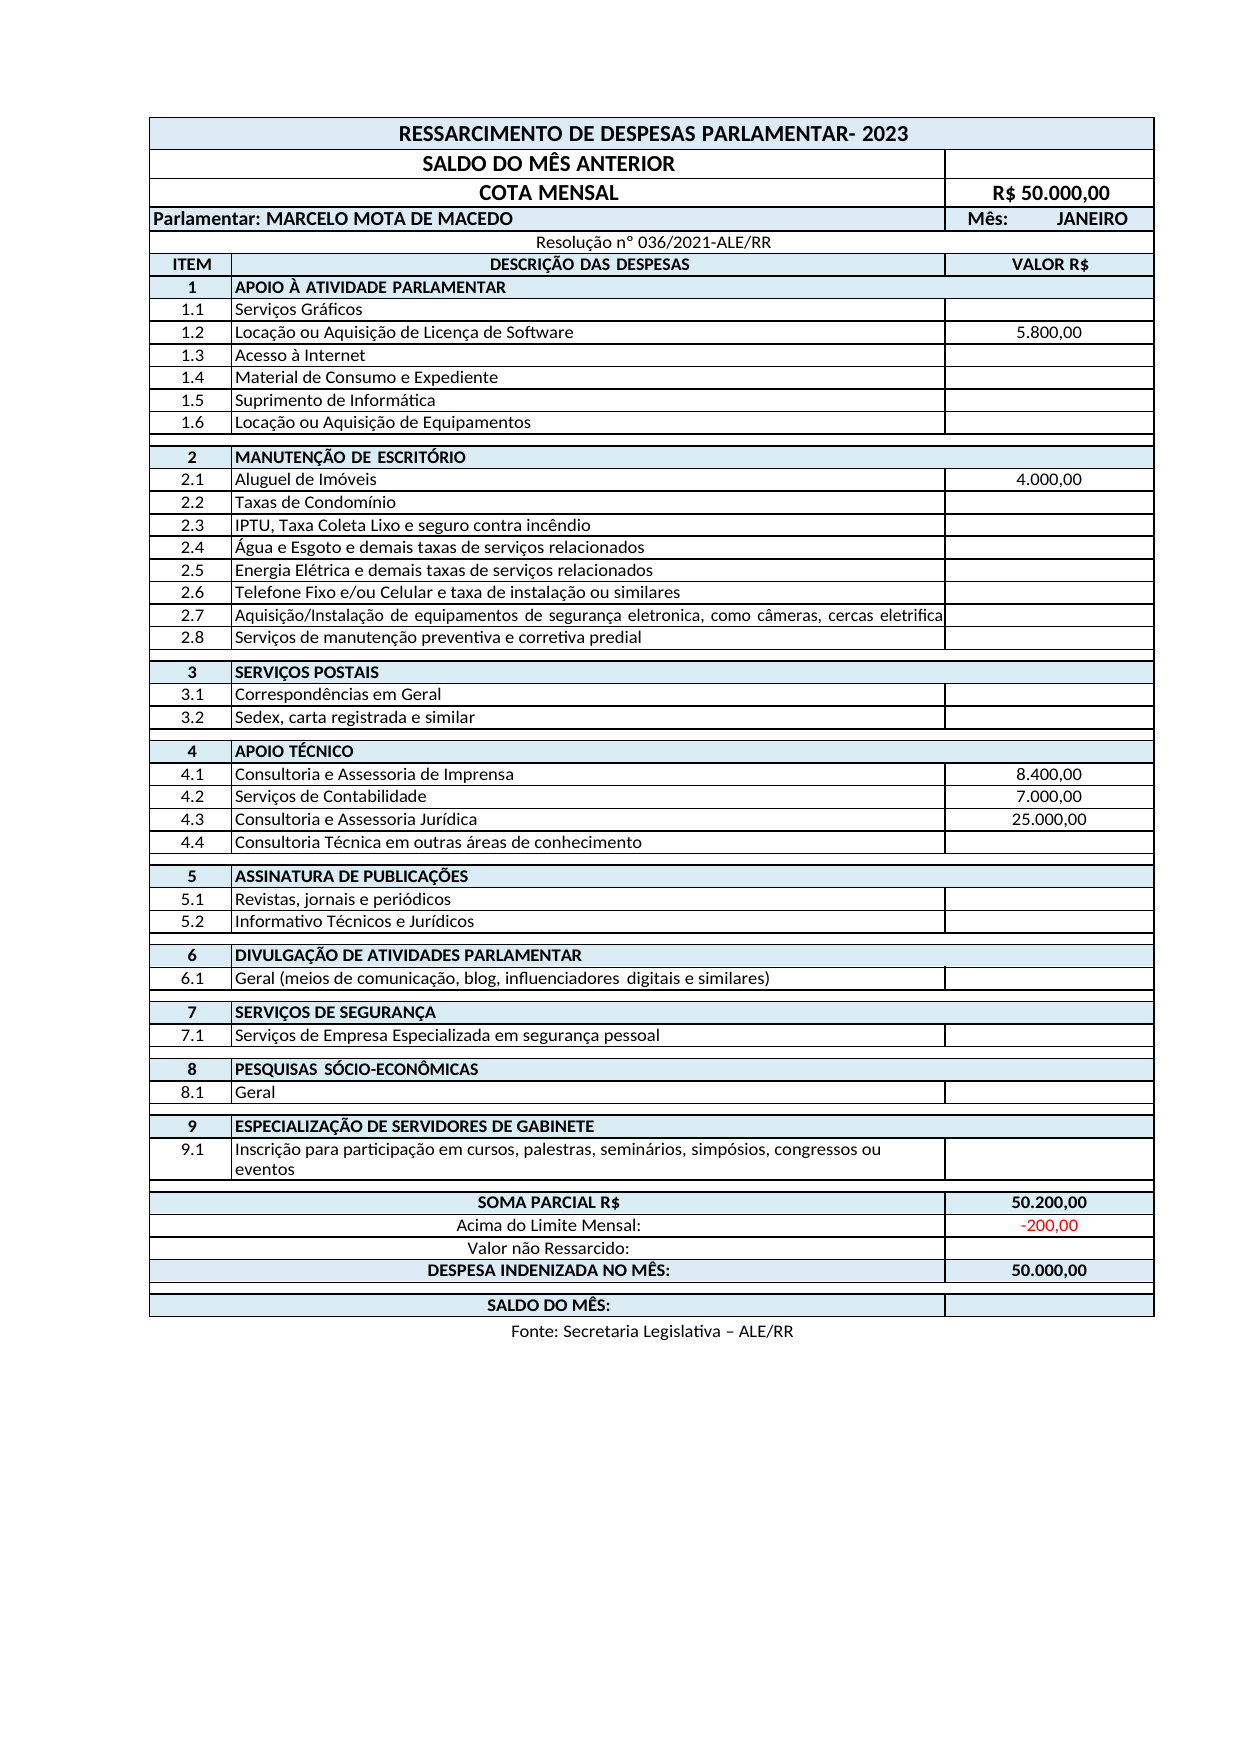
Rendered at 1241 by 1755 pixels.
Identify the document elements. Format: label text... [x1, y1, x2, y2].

table_cell Consultoria Técnica em outras áreas de conhecimento [232, 832, 944, 853]
table_cell ESPECIALIZAÇÃO DE SERVIDORES DE GABINETE [232, 1116, 1153, 1137]
table_cell Material de Consumo e Expediente [232, 367, 944, 388]
table_cell 7.000,00 [946, 786, 1153, 807]
table_cell [150, 1283, 1153, 1293]
table_cell 4.3 [150, 809, 231, 830]
table_cell [946, 537, 1153, 558]
table_cell [150, 435, 1153, 445]
table_cell Parlamentar: MARCELO MOTA DE MACEDO [150, 208, 944, 230]
table_cell 4.1 [150, 764, 231, 785]
table_cell 4.2 [150, 786, 231, 807]
table_cell Geral [232, 1082, 944, 1103]
table_cell [946, 515, 1153, 535]
table_cell 50.000,00 [946, 1260, 1153, 1281]
table_cell [946, 888, 1153, 909]
table_cell Valor não Ressarcido: [150, 1238, 944, 1259]
table_cell Locação ou Aquisição de Licença de Software [232, 322, 944, 343]
table_cell 1.4 [150, 367, 231, 388]
table_cell Serviços de manutenção preventiva e corretiva predial [232, 627, 944, 648]
table_cell Taxas de Condomínio [232, 492, 944, 513]
table_cell [946, 1025, 1153, 1046]
table_cell 2.1 [150, 469, 231, 490]
table_cell [946, 1139, 1153, 1179]
table_cell DESCRIÇÃO DAS DESPESAS [232, 254, 944, 275]
table_cell DESPESA INDENIZADA NO MÊS: [150, 1260, 944, 1281]
table_cell [150, 854, 1153, 864]
table_cell APOIO À ATIVIDADE PARLAMENTAR [232, 277, 1153, 298]
table_cell Acima do Limite Mensal: [150, 1215, 944, 1236]
table_cell 2.4 [150, 537, 231, 558]
table_cell 4.4 [150, 832, 231, 853]
table_cell 2.3 [150, 515, 231, 535]
table_cell SALDO DO MÊS: [150, 1295, 944, 1316]
table_cell [150, 991, 1153, 1001]
table_cell [946, 367, 1153, 388]
table_cell 5.1 [150, 888, 231, 909]
table_cell COTA MENSAL [150, 179, 944, 206]
table_cell 8.400,00 [946, 764, 1153, 785]
table_cell Consultoria e Assessoria de Imprensa [232, 764, 944, 785]
table_cell Revistas, jornais e periódicos [232, 888, 944, 909]
table_cell 5 [150, 866, 231, 887]
table_cell Serviços de Contabilidade [232, 786, 944, 807]
table_cell [946, 1238, 1153, 1259]
table_cell 8.1 [150, 1082, 231, 1103]
table_cell Serviços Gráficos [232, 299, 944, 320]
table_cell 2.2 [150, 492, 231, 513]
table_cell Aquisição/Instalação de equipamentos de segurança eletronica, como câmeras, cercas eletrifica [232, 605, 944, 626]
table_cell 50.200,00 [946, 1193, 1153, 1213]
table_cell [946, 605, 1153, 626]
table_cell 9 [150, 1116, 231, 1137]
table_cell Locação ou Aquisição de Equipamentos [232, 412, 944, 433]
text Fonte: Secretaria Legislativa – ALE/RR [510, 1320, 794, 1342]
table_cell Mês: JANEIRO [946, 208, 1153, 230]
table_cell Acesso à Internet [232, 345, 944, 366]
table_cell [150, 1181, 1153, 1191]
table_cell [946, 684, 1153, 705]
table_cell DIVULGAÇÃO DE ATIVIDADES PARLAMENTAR [232, 945, 1153, 966]
table_cell 7.1 [150, 1025, 231, 1046]
table_cell 1.6 [150, 412, 231, 433]
table_header RESSARCIMENTO DE DESPESAS PARLAMENTAR- 2023 [150, 118, 1153, 149]
table_cell 3.1 [150, 684, 231, 705]
table_cell -200,00 [946, 1215, 1153, 1236]
table_cell Inscrição para participação em cursos, palestras, seminários, simpósios, congressos ou eventos [232, 1139, 944, 1179]
table_cell [150, 730, 1153, 739]
table_cell [150, 1104, 1153, 1114]
table_cell 9.1 [150, 1139, 231, 1179]
table_cell Energia Elétrica e demais taxas de serviços relacionados [232, 560, 944, 581]
table_cell 5.2 [150, 911, 231, 932]
table_cell SERVIÇOS DE SEGURANÇA [232, 1002, 1153, 1023]
table_cell Aluguel de Imóveis [232, 469, 944, 490]
table_cell [946, 412, 1153, 433]
table_cell [946, 560, 1153, 581]
table_cell Resolução nº 036/2021-ALE/RR [150, 232, 1153, 252]
table_cell 6 [150, 945, 231, 966]
table_cell [946, 1082, 1153, 1103]
table_cell Suprimento de Informática [232, 390, 944, 411]
table_cell Telefone Fixo e/ou Celular e taxa de instalação ou similares [232, 582, 944, 603]
table_cell 2.8 [150, 627, 231, 648]
table_cell 1.1 [150, 299, 231, 320]
table_cell Geral (meios de comunicação, blog, influenciadores digitais e similares) [232, 968, 944, 989]
table_cell [150, 1047, 1153, 1057]
table_cell [946, 582, 1153, 603]
table_cell SOMA PARCIAL R$ [150, 1193, 944, 1213]
table_cell [946, 390, 1153, 411]
table_cell [946, 911, 1153, 932]
table_cell 4 [150, 741, 231, 762]
table_cell [946, 1295, 1153, 1316]
table_cell Serviços de Empresa Especializada em segurança pessoal [232, 1025, 944, 1046]
table_cell Consultoria e Assessoria Jurídica [232, 809, 944, 830]
table_cell ASSINATURA DE PUBLICAÇÕES [232, 866, 1153, 887]
table_cell 4.000,00 [946, 469, 1153, 490]
table_cell Informativo Técnicos e Jurídicos [232, 911, 944, 932]
table_cell SERVIÇOS POSTAIS [232, 662, 1153, 683]
table_cell ITEM [150, 254, 231, 275]
table_cell [946, 832, 1153, 853]
table_cell R$ 50.000,00 [946, 179, 1153, 206]
table_cell 6.1 [150, 968, 231, 989]
table_cell 3.2 [150, 707, 231, 728]
table_cell 25.000,00 [946, 809, 1153, 830]
table_cell 8 [150, 1059, 231, 1080]
table_cell [150, 650, 1153, 660]
table_cell 3 [150, 662, 231, 683]
table_cell SALDO DO MÊS ANTERIOR [150, 150, 944, 177]
table_cell 2.6 [150, 582, 231, 603]
table_cell 1.5 [150, 390, 231, 411]
table_cell [946, 299, 1153, 320]
table_cell [150, 934, 1153, 944]
table_cell MANUTENÇÃO DE ESCRITÓRIO [232, 447, 1153, 468]
table_cell 1 [150, 277, 231, 298]
table_cell 2 [150, 447, 231, 468]
table_cell Correspondências em Geral [232, 684, 944, 705]
table_cell Água e Esgoto e demais taxas de serviços relacionados [232, 537, 944, 558]
table_cell [946, 345, 1153, 366]
table_cell 1.3 [150, 345, 231, 366]
table_cell [946, 968, 1153, 989]
table_cell VALOR R$ [946, 254, 1153, 275]
table_cell 2.5 [150, 560, 231, 581]
table_cell [946, 627, 1153, 648]
table_cell [946, 150, 1153, 177]
table_cell 7 [150, 1002, 231, 1023]
table_cell 5.800,00 [946, 322, 1153, 343]
table_cell APOIO TÉCNICO [232, 741, 1153, 762]
table_cell [946, 707, 1153, 728]
table_cell IPTU, Taxa Coleta Lixo e seguro contra incêndio [232, 515, 944, 535]
table_cell Sedex, carta registrada e similar [232, 707, 944, 728]
table_cell 2.7 [150, 605, 231, 626]
table_cell [946, 492, 1153, 513]
table_cell PESQUISAS SÓCIO-ECONÔMICAS [232, 1059, 1153, 1080]
table_cell 1.2 [150, 322, 231, 343]
